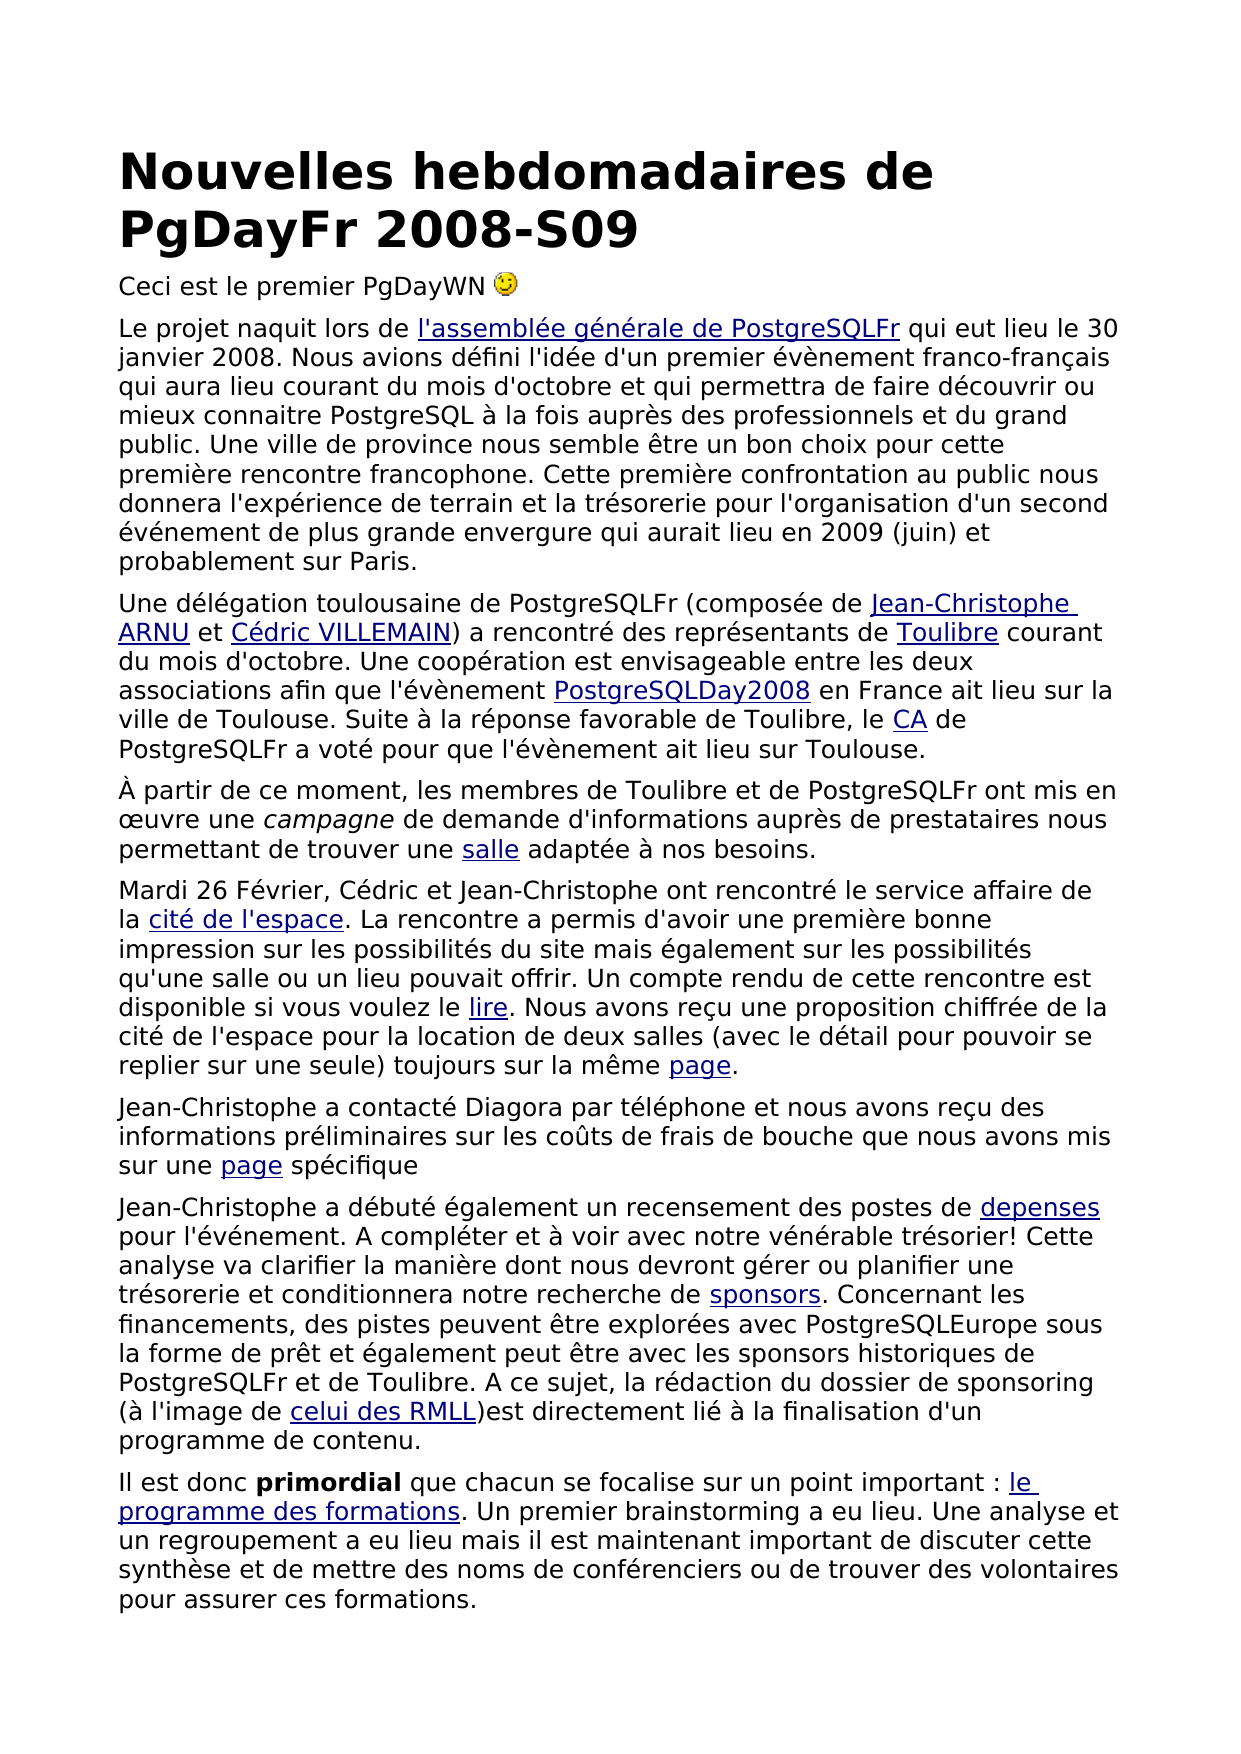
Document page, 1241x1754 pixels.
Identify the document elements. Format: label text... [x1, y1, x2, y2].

text Ceci est le premier PgDayWN [118, 272, 1122, 301]
text Une délégation toulousaine de PostgreSQLFr (composée de Jean-Christophe ARNU et Cédric VILLEMAIN) a rencontré des représentants de Toulibre courant du mois d'octobre. Une coopération est envisageable entre les deux associations afin que l'évènement PostgreSQLDay2008 en France ait lieu sur la ville de Toulouse. Suite à la réponse favorable de Toulibre, le CA de PostgreSQLFr a voté pour que l'évènement ait lieu sur Toulouse. [118, 589, 1122, 764]
picture [494, 272, 518, 296]
text Jean-Christophe a débuté également un recensement des postes de depenses pour l'événement. A compléter et à voir avec notre vénérable trésorier! Cette analyse va clarifier la manière dont nous devront gérer ou planifier une trésorerie et conditionnera notre recherche de sponsors. Concernant les financements, des pistes peuvent être explorées avec PostgreSQLEurope sous la forme de prêt et également peut être avec les sponsors historiques de PostgreSQLFr et de Toulibre. A ce sujet, la rédaction du dossier de sponsoring (à l'image de celui des RMLL)est directement lié à la finalisation d'un programme de contenu. [118, 1193, 1122, 1456]
text Mardi 26 Février, Cédric et Jean-Christophe ont rencontré le service affaire de la cité de l'espace. La rencontre a permis d'avoir une première bonne impression sur les possibilités du site mais également sur les possibilités qu'une salle ou un lieu pouvait offrir. Un compte rendu de cette rencontre est disponible si vous voulez le lire. Nous avons reçu une proposition chiffrée de la cité de l'espace pour la location de deux salles (avec le détail pour pouvoir se replier sur une seule) toujours sur la même page. [118, 876, 1122, 1081]
subtitle Nouvelles hebdomadaires de PgDayFr 2008-S09 [118, 143, 1122, 259]
text Jean-Christophe a contacté Diagora par téléphone et nous avons reçu des informations préliminaires sur les coûts de frais de bouche que nous avons mis sur une page spécifique [118, 1093, 1122, 1181]
text À partir de ce moment, les membres de Toulibre et de PostgreSQLFr ont mis en œuvre une campagne de demande d'informations auprès de prestataires nous permettant de trouver une salle adaptée à nos besoins. [118, 776, 1122, 864]
text Le projet naquit lors de l'assemblée générale de PostgreSQLFr qui eut lieu le 30 janvier 2008. Nous avions défini l'idée d'un premier évènement franco-français qui aura lieu courant du mois d'octobre et qui permettra de faire découvrir ou mieux connaitre PostgreSQL à la fois auprès des professionnels et du grand public. Une ville de province nous semble être un bon choix pour cette première rencontre francophone. Cette première confrontation au public nous donnera l'expérience de terrain et la trésorerie pour l'organisation d'un second événement de plus grande envergure qui aurait lieu en 2009 (juin) et probablement sur Paris. [118, 314, 1122, 576]
text Il est donc primordial que chacun se focalise sur un point important : le programme des formations. Un premier brainstorming a eu lieu. Une analyse et un regroupement a eu lieu mais il est maintenant important de discuter cette synthèse et de mettre des noms de conférenciers ou de trouver des volontaires pour assurer ces formations. [118, 1468, 1122, 1614]
